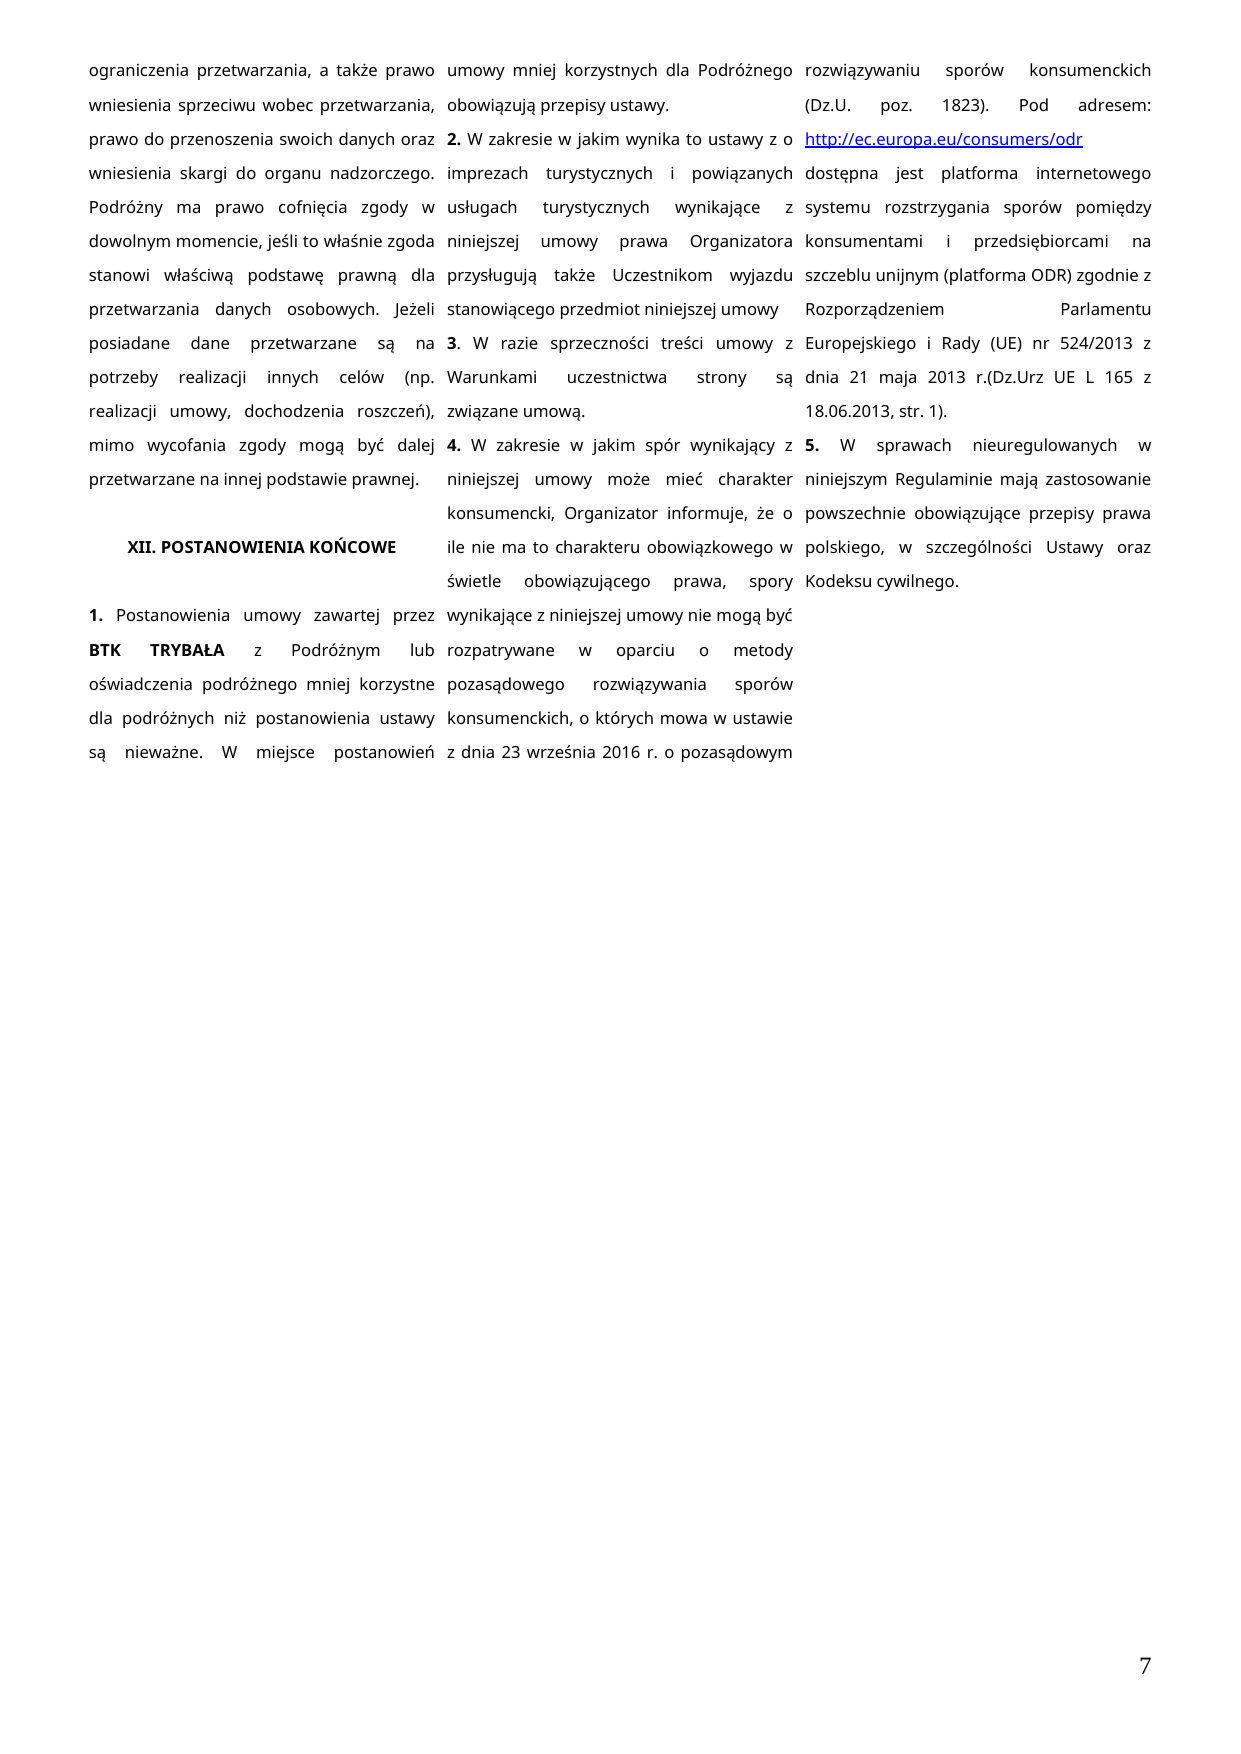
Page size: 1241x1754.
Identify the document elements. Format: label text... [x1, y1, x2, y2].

text rozwiązywaniu sporów konsumenckich (Dz.U. poz. 1823). Pod adresem: http://ec.europa.eu/consumers/odr dostępna jest platforma internetowego systemu rozstrzygania sporów pomiędzy konsumentami i przedsiębiorcami na szczeblu unijnym (platforma ODR) zgodnie z Rozporządzeniem Parlamentu Europejskiego i Rady (UE) nr 524/2013 z dnia 21 maja 2013 r.(Dz.Urz UE L 165 z 18.06.2013, str. 1). [805, 59, 1152, 422]
text 3. W razie sprzeczności treści umowy z Warunkami uczestnictwa strony są związane umową. [447, 332, 793, 422]
text 2. W zakresie w jakim wynika to ustawy z o imprezach turystycznych i powiązanych usługach turystycznych wynikające z niniejszej umowy prawa Organizatora przysługują także Uczestnikom wyjazdu stanowiącego przedmiot niniejszej umowy [447, 127, 793, 320]
text 4. W zakresie w jakim spór wynikający z niniejszej umowy może mieć charakter konsumencki, Organizator informuje, że o ile nie ma to charakteru obowiązkowego w świetle obowiązującego prawa, spory wynikające z niniejszej umowy nie mogą być rozpatrywane w oparciu o metody pozasądowego rozwiązywania sporów konsumenckich, o których mowa w ustawie z dnia 23 września 2016 r. o pozasądowym [447, 434, 793, 763]
text ograniczenia przetwarzania, a także prawo wniesienia sprzeciwu wobec przetwarzania, prawo do przenoszenia swoich danych oraz wniesienia skargi do organu nadzorczego. Podróżny ma prawo cofnięcia zgody w dowolnym momencie, jeśli to właśnie zgoda stanowi właściwą podstawę prawną dla przetwarzania danych osobowych. Jeżeli posiadane dane przetwarzane są na potrzeby realizacji innych celów (np. realizacji umowy, dochodzenia roszczeń), mimo wycofania zgody mogą być dalej przetwarzane na innej podstawie prawnej. [89, 59, 435, 491]
text 1. Postanowienia umowy zawartej przez BTK TRYBAŁA z Podróżnym lub oświadczenia podróżnego mniej korzystne dla podróżnych niż postanowienia ustawy są nieważne. W miejsce postanowień [89, 604, 435, 763]
text 5. W sprawach nieuregulowanych w niniejszym Regulaminie mają zastosowanie powszechnie obowiązujące przepisy prawa polskiego, w szczególności Ustawy oraz Kodeksu cywilnego. [805, 434, 1152, 593]
text XII. POSTANOWIENIA KOŃCOWE [89, 536, 435, 559]
text umowy mniej korzystnych dla Podróżnego obowiązują przepisy ustawy. [447, 59, 793, 116]
